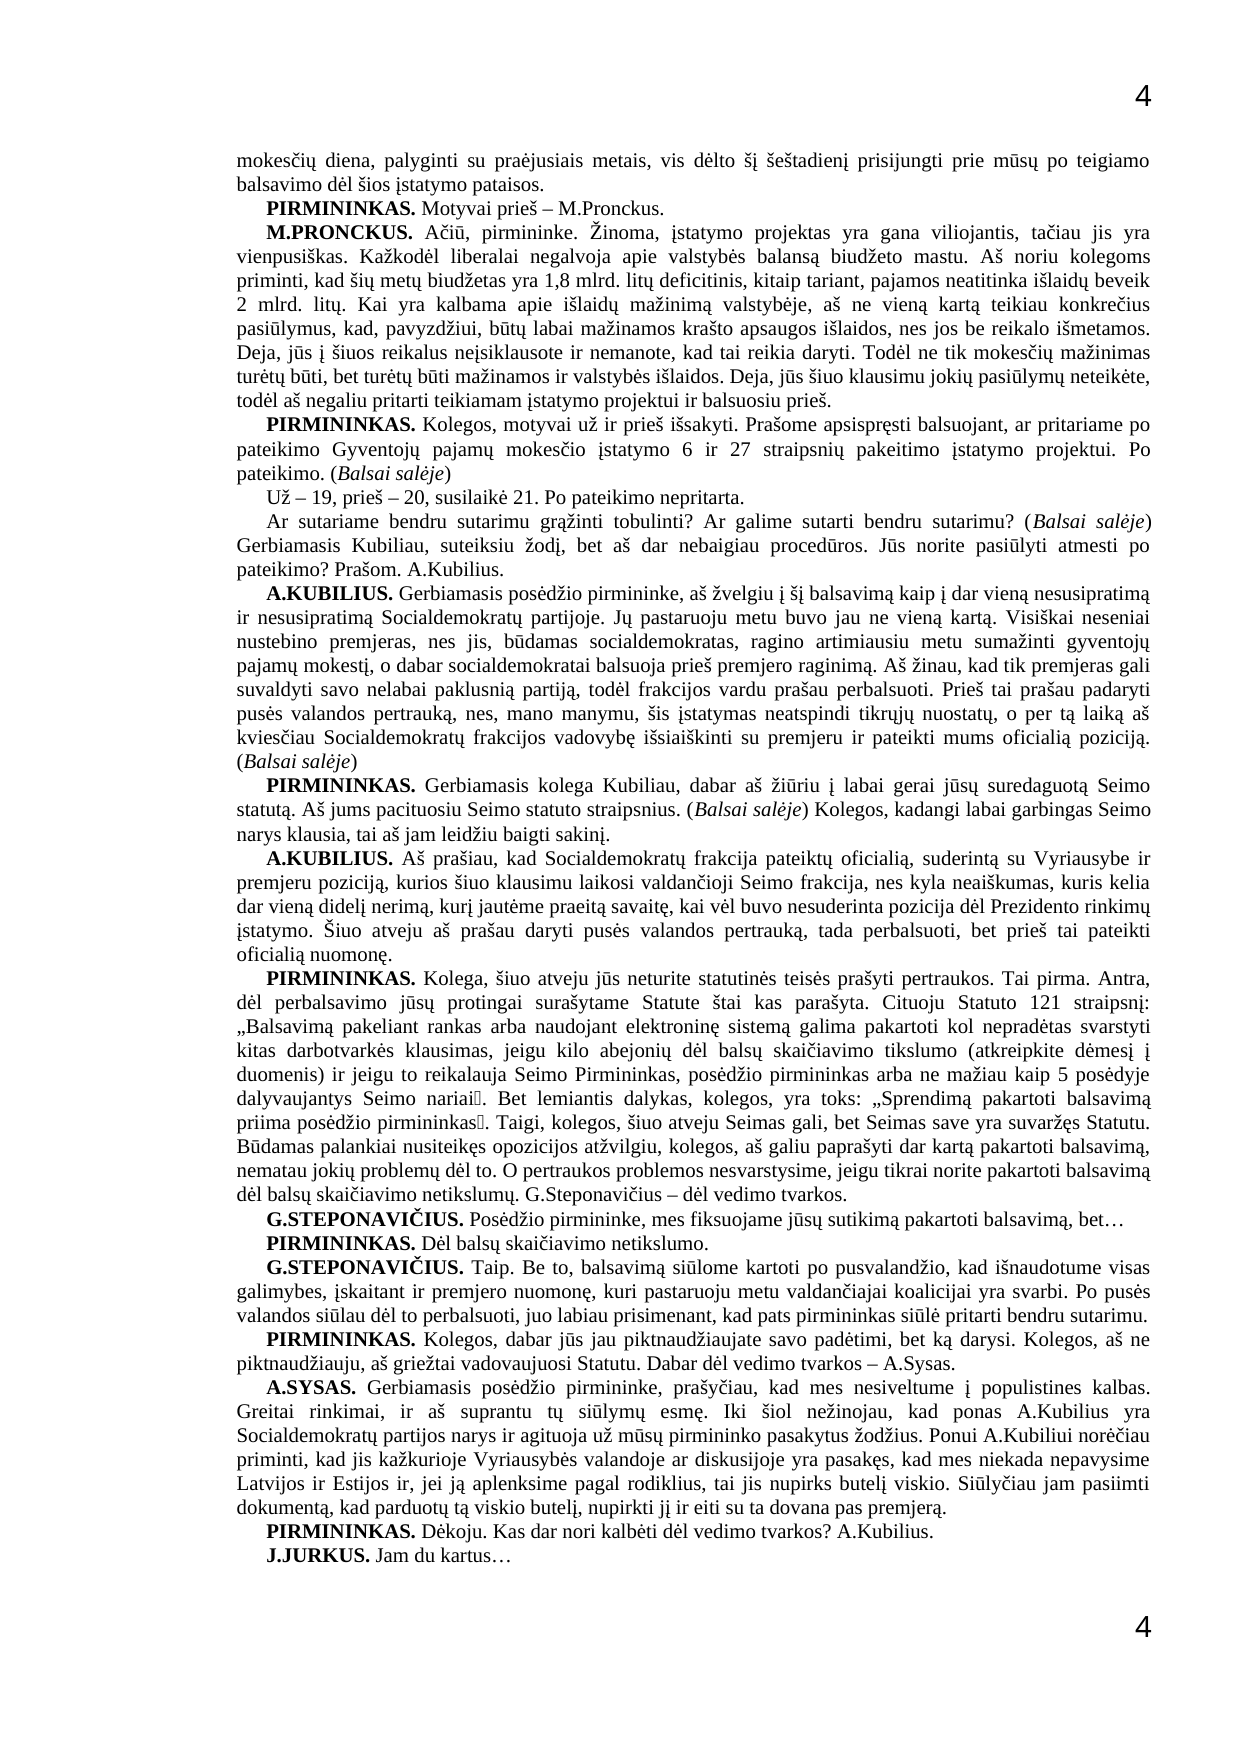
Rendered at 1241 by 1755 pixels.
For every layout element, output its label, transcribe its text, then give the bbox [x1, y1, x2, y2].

text PIRMININKAS. Kolegos, motyvai už ir prieš išsakyti. Prašome apsispręsti balsuojant, ar pritariame po pateikimo Gyventojų pajamų mokesčio įstatymo 6 ir 27 straipsnių pakeitimo įstatymo projektui. Po pateikimo. (Balsai salėje) [236, 412, 1152, 484]
text J.JURKUS. Jam du kartus… [236, 1543, 1152, 1567]
text PIRMININKAS. Motyvai prieš – M.Pronckus. [236, 196, 1152, 220]
text PIRMININKAS. Dėl balsų skaičiavimo netikslumo. [236, 1231, 1152, 1254]
text A.SYSAS. Gerbiamasis posėdžio pirmininke, prašyčiau, kad mes nesiveltume į populistines kalbas. Greitai rinkimai, ir aš suprantu tų siūlymų esmę. Iki šiol nežinojau, kad ponas A.Kubilius yra Socialdemokratų partijos narys ir agituoja už mūsų pirmininko pasakytus žodžius. Ponui A.Kubiliui norėčiau priminti, kad jis kažkurioje Vyriausybės valandoje ar diskusijoje yra pasakęs, kad mes niekada nepavysime Latvijos ir Estijos ir, jei ją aplenksime pagal rodiklius, tai jis nupirks butelį viskio. Siūlyčiau jam pasiimti dokumentą, kad parduotų tą viskio butelį, nupirkti jį ir eiti su ta dovana pas premjerą. [236, 1375, 1152, 1519]
text A.KUBILIUS. Gerbiamasis posėdžio pirmininke, aš žvelgiu į šį balsavimą kaip į dar vieną nesusipratimą ir nesusipratimą Socialdemokratų partijoje. Jų pastaruoju metu buvo jau ne vieną kartą. Visiškai neseniai nustebino premjeras, nes jis, būdamas socialdemokratas, ragino artimiausiu metu sumažinti gyventojų pajamų mokestį, o dabar socialdemokratai balsuoja prieš premjero raginimą. Aš žinau, kad tik premjeras gali suvaldyti savo nelabai paklusnią partiją, todėl frakcijos vardu prašau perbalsuoti. Prieš tai prašau padaryti pusės valandos pertrauką, nes, mano manymu, šis įstatymas neatspindi tikrųjų nuostatų, o per tą laiką aš kviesčiau Socialdemokratų frakcijos vadovybę išsiaiškinti su premjeru ir pateikti mums oficialią poziciją. (Balsai salėje) [236, 581, 1152, 773]
text Už – 19, prieš – 20, susilaikė 21. Po pateikimo nepritarta. [236, 484, 1152, 509]
text Ar sutariame bendru sutarimu grąžinti tobulinti? Ar galime sutarti bendru sutarimu? (Balsai salėje) Gerbiamasis Kubiliau, suteiksiu žodį, bet aš dar nebaigiau procedūros. Jūs norite pasiūlyti atmesti po pateikimo? Prašom. A.Kubilius. [236, 509, 1152, 581]
text mokesčių diena, palyginti su praėjusiais metais, vis dėlto šį šeštadienį prisijungti prie mūsų po teigiamo balsavimo dėl šios įstatymo pataisos. [236, 148, 1152, 196]
text G.STEPONAVIČIUS. Posėdžio pirmininke, mes fiksuojame jūsų sutikimą pakartoti balsavimą, bet… [236, 1206, 1152, 1231]
text G.STEPONAVIČIUS. Taip. Be to, balsavimą siūlome kartoti po pusvalandžio, kad išnaudotume visas galimybes, įskaitant ir premjero nuomonę, kuri pastaruoju metu valdančiajai koalicijai yra svarbi. Po pusės valandos siūlau dėl to perbalsuoti, juo labiau prisimenant, kad pats pirmininkas siūlė pritarti bendru sutarimu. [236, 1254, 1152, 1327]
text PIRMININKAS. Kolegos, dabar jūs jau piktnaudžiaujate savo padėtimi, bet ką darysi. Kolegos, aš ne piktnaudžiauju, aš griežtai vadovaujuosi Statutu. Dabar dėl vedimo tvarkos – A.Sysas. [236, 1327, 1152, 1375]
text PIRMININKAS. Dėkoju. Kas dar nori kalbėti dėl vedimo tvarkos? A.Kubilius. [236, 1519, 1152, 1543]
text A.KUBILIUS. Aš prašiau, kad Socialdemokratų frakcija pateiktų oficialią, suderintą su Vyriausybe ir premjeru poziciją, kurios šiuo klausimu laikosi valdančioji Seimo frakcija, nes kyla neaiškumas, kuris kelia dar vieną didelį nerimą, kurį jautėme praeitą savaitę, kai vėl buvo nesuderinta pozicija dėl Prezidento rinkimų įstatymo. Šiuo atveju aš prašau daryti pusės valandos pertrauką, tada perbalsuoti, bet prieš tai pateikti oficialią nuomonę. [236, 846, 1152, 966]
text PIRMININKAS. Gerbiamasis kolega Kubiliau, dabar aš žiūriu į labai gerai jūsų suredaguotą Seimo statutą. Aš jums pacituosiu Seimo statuto straipsnius. (Balsai salėje) Kolegos, kadangi labai garbingas Seimo narys klausia, tai aš jam leidžiu baigti sakinį. [236, 773, 1152, 846]
text M.PRONCKUS. Ačiū, pirmininke. Žinoma, įstatymo projektas yra gana viliojantis, tačiau jis yra vienpusiškas. Kažkodėl liberalai negalvoja apie valstybės balansą biudžeto mastu. Aš noriu kolegoms priminti, kad šių metų biudžetas yra 1,8 mlrd. litų deficitinis, kitaip tariant, pajamos neatitinka išlaidų beveik 2 mlrd. litų. Kai yra kalbama apie išlaidų mažinimą valstybėje, aš ne vieną kartą teikiau konkrečius pasiūlymus, kad, pavyzdžiui, būtų labai mažinamos krašto apsaugos išlaidos, nes jos be reikalo išmetamos. Deja, jūs į šiuos reikalus neįsiklausote ir nemanote, kad tai reikia daryti. Todėl ne tik mokesčių mažinimas turėtų būti, bet turėtų būti mažinamos ir valstybės išlaidos. Deja, jūs šiuo klausimu jokių pasiūlymų neteikėte, todėl aš negaliu pritarti teikiamam įstatymo projektui ir balsuosiu prieš. [236, 220, 1152, 412]
text PIRMININKAS. Kolega, šiuo atveju jūs neturite statutinės teisės prašyti pertraukos. Tai pirma. Antra, dėl perbalsavimo jūsų protingai surašytame Statute štai kas parašyta. Cituoju Statuto 121 straipsnį: „Balsavimą pakeliant rankas arba naudojant elektroninę sistemą galima pakartoti kol nepradėtas svarstyti kitas darbotvarkės klausimas, jeigu kilo abejonių dėl balsų skaičiavimo tikslumo (atkreipkite dėmesį į duomenis) ir jeigu to reikalauja Seimo Pirmininkas, posėdžio pirmininkas arba ne mažiau kaip 5 posėdyje dalyvaujantys Seimo nariai. Bet lemiantis dalykas, kolegos, yra toks: „Sprendimą pakartoti balsavimą priima posėdžio pirmininkas. Taigi, kolegos, šiuo atveju Seimas gali, bet Seimas save yra suvaržęs Statutu. Būdamas palankiai nusiteikęs opozicijos atžvilgiu, kolegos, aš galiu paprašyti dar kartą pakartoti balsavimą, nematau jokių problemų dėl to. O pertraukos problemos nesvarstysime, jeigu tikrai norite pakartoti balsavimą dėl balsų skaičiavimo netikslumų. G.Steponavičius – dėl vedimo tvarkos. [236, 966, 1152, 1206]
